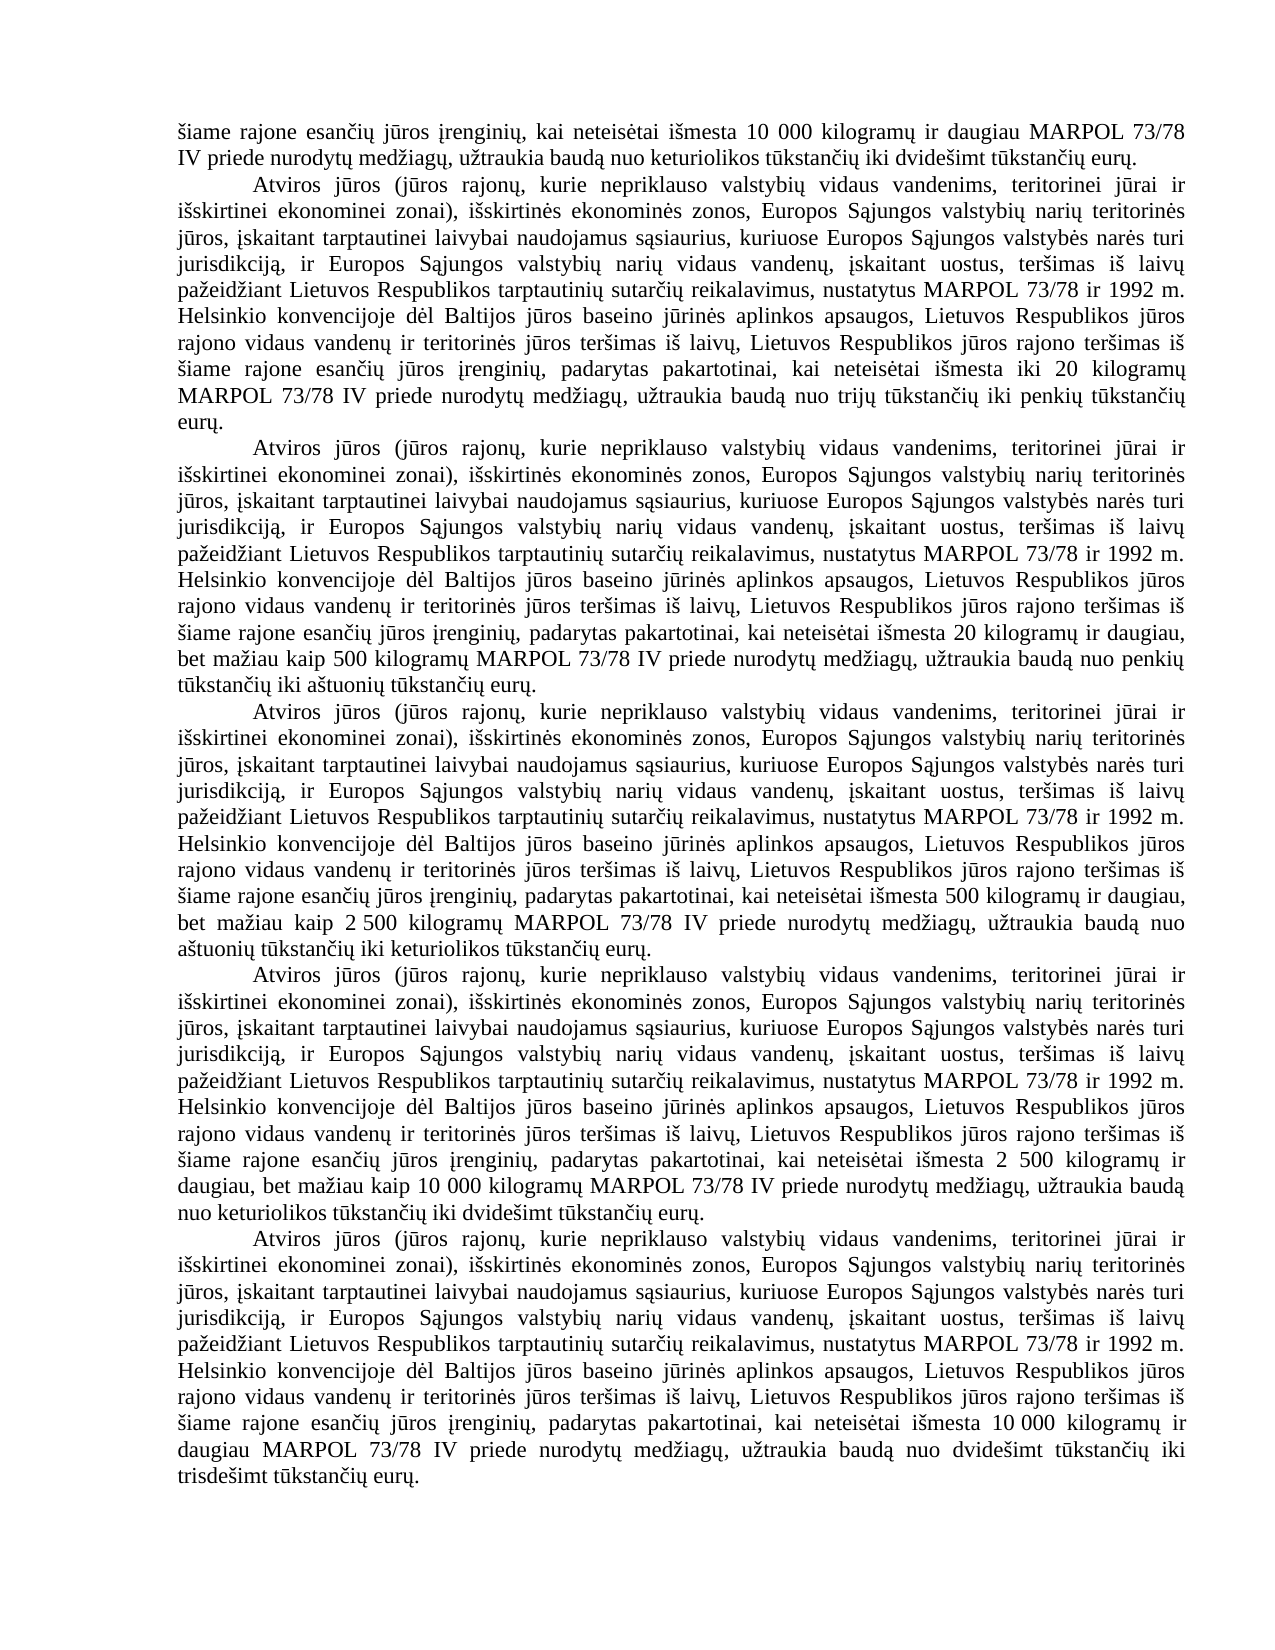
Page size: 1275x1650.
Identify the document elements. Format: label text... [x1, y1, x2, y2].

text Atviros jūros (jūros rajonų, kurie nepriklauso valstybių vidaus vandenims, teritorinei jūrai ir išskirtinei ekonominei zonai), išskirtinės ekonominės zonos, Europos Sąjungos valstybių narių teritorinės jūros, įskaitant tarptautinei laivybai naudojamus sąsiaurius, kuriuose Europos Sąjungos valstybės narės turi jurisdikciją, ir Europos Sąjungos valstybių narių vidaus vandenų, įskaitant uostus, teršimas iš laivų pažeidžiant Lietuvos Respublikos tarptautinių sutarčių reikalavimus, nustatytus MARPOL 73/78 ir 1992 m. Helsinkio konvencijoje dėl Baltijos jūros baseino jūrinės aplinkos apsaugos, Lietuvos Respublikos jūros rajono vidaus vandenų ir teritorinės jūros teršimas iš laivų, Lietuvos Respublikos jūros rajono teršimas iš šiame rajone esančių jūros įrenginių, padarytas pakartotinai, kai neteisėtai išmesta 500 kilogramų ir daugiau, bet mažiau kaip 2 500 kilogramų MARPOL 73/78 IV priede nurodytų medžiagų, užtraukia baudą nuo aštuonių tūkstančių iki keturiolikos tūkstančių eurų. [177, 698, 1186, 961]
text Atviros jūros (jūros rajonų, kurie nepriklauso valstybių vidaus vandenims, teritorinei jūrai ir išskirtinei ekonominei zonai), išskirtinės ekonominės zonos, Europos Sąjungos valstybių narių teritorinės jūros, įskaitant tarptautinei laivybai naudojamus sąsiaurius, kuriuose Europos Sąjungos valstybės narės turi jurisdikciją, ir Europos Sąjungos valstybių narių vidaus vandenų, įskaitant uostus, teršimas iš laivų pažeidžiant Lietuvos Respublikos tarptautinių sutarčių reikalavimus, nustatytus MARPOL 73/78 ir 1992 m. Helsinkio konvencijoje dėl Baltijos jūros baseino jūrinės aplinkos apsaugos, Lietuvos Respublikos jūros rajono vidaus vandenų ir teritorinės jūros teršimas iš laivų, Lietuvos Respublikos jūros rajono teršimas iš šiame rajone esančių jūros įrenginių, padarytas pakartotinai, kai neteisėtai išmesta 20 kilogramų ir daugiau, bet mažiau kaip 500 kilogramų MARPOL 73/78 IV priede nurodytų medžiagų, užtraukia baudą nuo penkių tūkstančių iki aštuonių tūkstančių eurų. [177, 434, 1186, 698]
text Atviros jūros (jūros rajonų, kurie nepriklauso valstybių vidaus vandenims, teritorinei jūrai ir išskirtinei ekonominei zonai), išskirtinės ekonominės zonos, Europos Sąjungos valstybių narių teritorinės jūros, įskaitant tarptautinei laivybai naudojamus sąsiaurius, kuriuose Europos Sąjungos valstybės narės turi jurisdikciją, ir Europos Sąjungos valstybių narių vidaus vandenų, įskaitant uostus, teršimas iš laivų pažeidžiant Lietuvos Respublikos tarptautinių sutarčių reikalavimus, nustatytus MARPOL 73/78 ir 1992 m. Helsinkio konvencijoje dėl Baltijos jūros baseino jūrinės aplinkos apsaugos, Lietuvos Respublikos jūros rajono vidaus vandenų ir teritorinės jūros teršimas iš laivų, Lietuvos Respublikos jūros rajono teršimas iš šiame rajone esančių jūros įrenginių, padarytas pakartotinai, kai neteisėtai išmesta 2 500 kilogramų ir daugiau, bet mažiau kaip 10 000 kilogramų MARPOL 73/78 IV priede nurodytų medžiagų, užtraukia baudą nuo keturiolikos tūkstančių iki dvidešimt tūkstančių eurų. [177, 961, 1186, 1225]
text šiame rajone esančių jūros įrenginių, kai neteisėtai išmesta 10 000 kilogramų ir daugiau MARPOL 73/78 IV priede nurodytų medžiagų, užtraukia baudą nuo keturiolikos tūkstančių iki dvidešimt tūkstančių eurų. [177, 118, 1186, 171]
text Atviros jūros (jūros rajonų, kurie nepriklauso valstybių vidaus vandenims, teritorinei jūrai ir išskirtinei ekonominei zonai), išskirtinės ekonominės zonos, Europos Sąjungos valstybių narių teritorinės jūros, įskaitant tarptautinei laivybai naudojamus sąsiaurius, kuriuose Europos Sąjungos valstybės narės turi jurisdikciją, ir Europos Sąjungos valstybių narių vidaus vandenų, įskaitant uostus, teršimas iš laivų pažeidžiant Lietuvos Respublikos tarptautinių sutarčių reikalavimus, nustatytus MARPOL 73/78 ir 1992 m. Helsinkio konvencijoje dėl Baltijos jūros baseino jūrinės aplinkos apsaugos, Lietuvos Respublikos jūros rajono vidaus vandenų ir teritorinės jūros teršimas iš laivų, Lietuvos Respublikos jūros rajono teršimas iš šiame rajone esančių jūros įrenginių, padarytas pakartotinai, kai neteisėtai išmesta 10 000 kilogramų ir daugiau MARPOL 73/78 IV priede nurodytų medžiagų, užtraukia baudą nuo dvidešimt tūkstančių iki trisdešimt tūkstančių eurų. [177, 1225, 1186, 1488]
text Atviros jūros (jūros rajonų, kurie nepriklauso valstybių vidaus vandenims, teritorinei jūrai ir išskirtinei ekonominei zonai), išskirtinės ekonominės zonos, Europos Sąjungos valstybių narių teritorinės jūros, įskaitant tarptautinei laivybai naudojamus sąsiaurius, kuriuose Europos Sąjungos valstybės narės turi jurisdikciją, ir Europos Sąjungos valstybių narių vidaus vandenų, įskaitant uostus, teršimas iš laivų pažeidžiant Lietuvos Respublikos tarptautinių sutarčių reikalavimus, nustatytus MARPOL 73/78 ir 1992 m. Helsinkio konvencijoje dėl Baltijos jūros baseino jūrinės aplinkos apsaugos, Lietuvos Respublikos jūros rajono vidaus vandenų ir teritorinės jūros teršimas iš laivų, Lietuvos Respublikos jūros rajono teršimas iš šiame rajone esančių jūros įrenginių, padarytas pakartotinai, kai neteisėtai išmesta iki 20 kilogramų MARPOL 73/78 IV priede nurodytų medžiagų, užtraukia baudą nuo trijų tūkstančių iki penkių tūkstančių eurų. [177, 171, 1186, 434]
